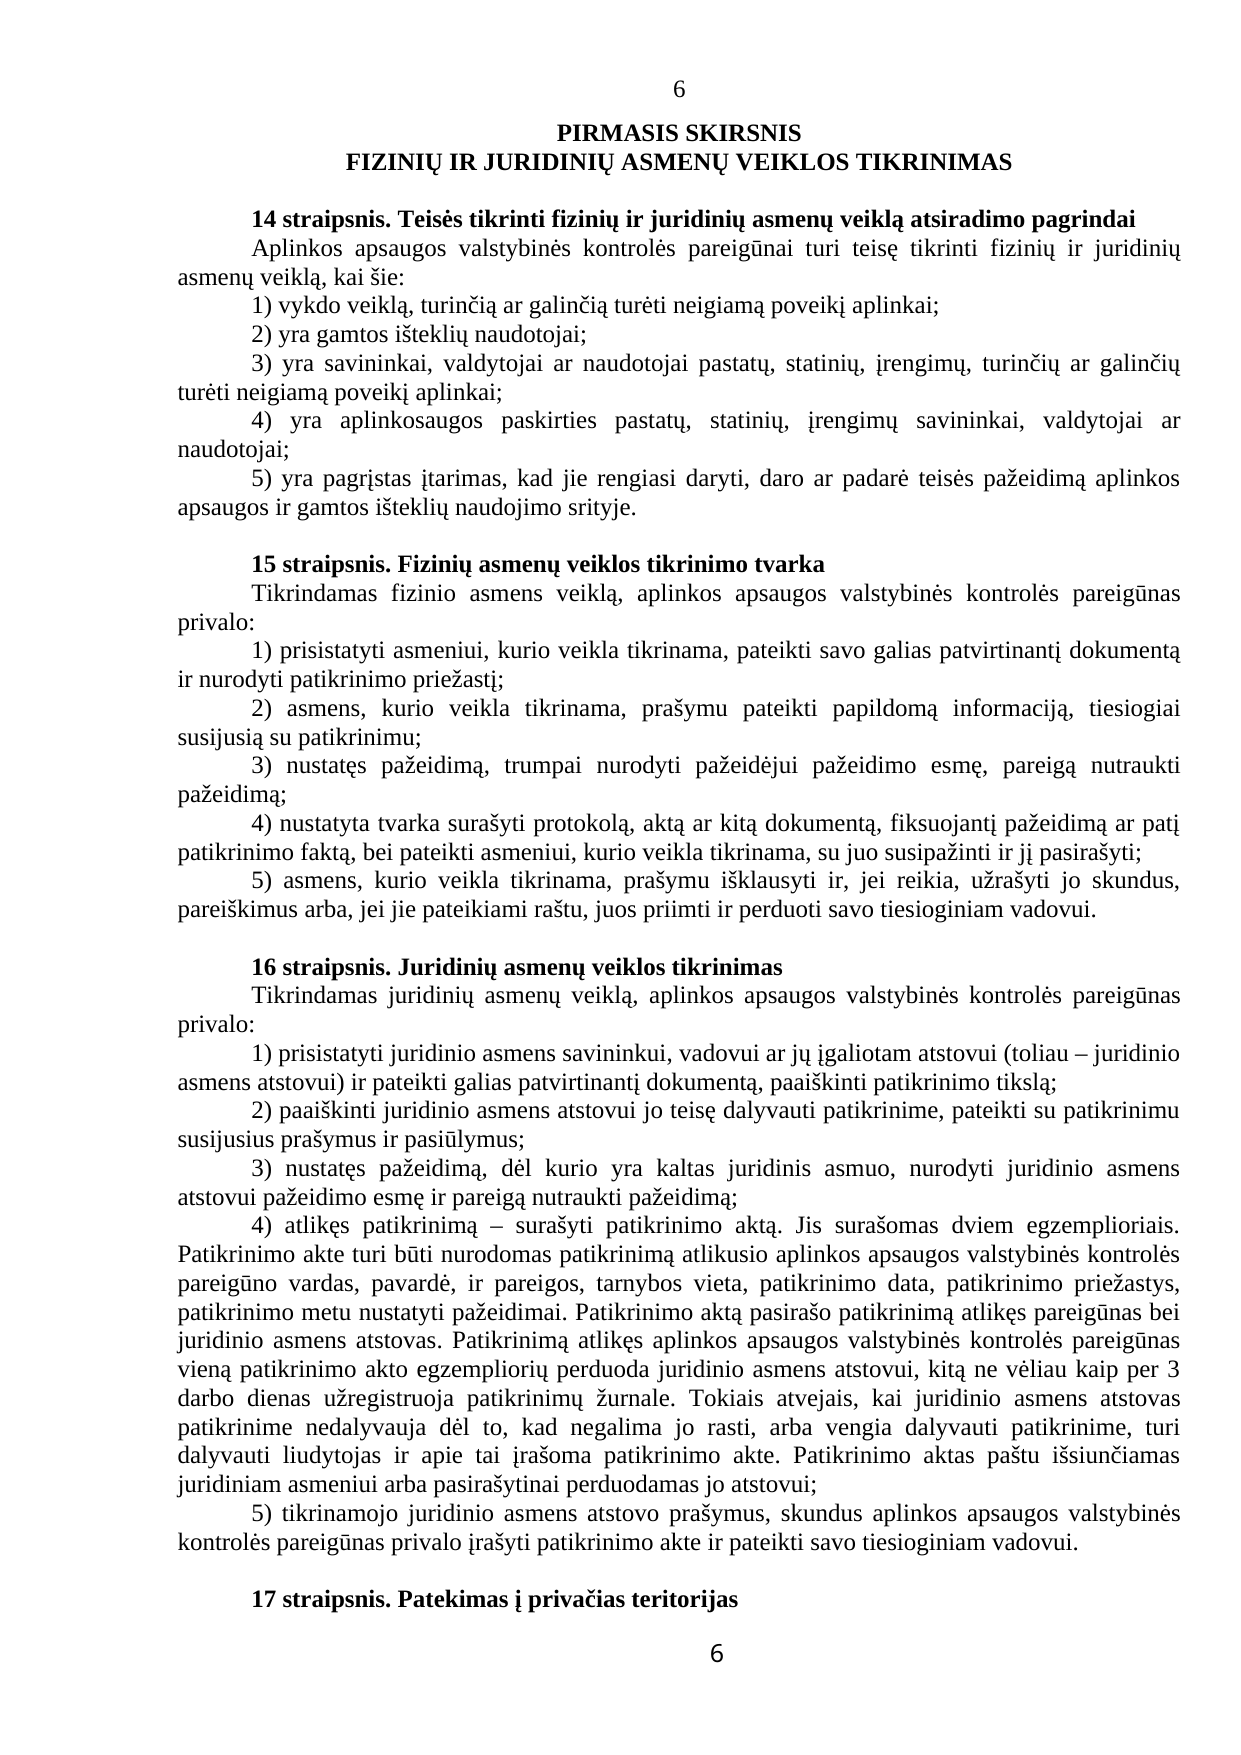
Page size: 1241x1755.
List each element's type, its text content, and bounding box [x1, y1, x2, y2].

text 2) asmens, kurio veikla tikrinama, prašymu pateikti papildomą informaciją, tiesiogiai susijusią su patikrinimu; [177, 693, 1181, 751]
text 3) nustatęs pažeidimą, dėl kurio yra kaltas juridinis asmuo, nurodyti juridinio asmens atstovui pažeidimo esmę ir pareigą nutraukti pažeidimą; [177, 1153, 1181, 1211]
text 2) yra gamtos išteklių naudotojai; [177, 319, 1181, 348]
text 3) nustatęs pažeidimą, trumpai nurodyti pažeidėjui pažeidimo esmę, pareigą nutraukti pažeidimą; [177, 751, 1181, 808]
text 16 straipsnis. Juridinių asmenų veiklos tikrinimas [177, 952, 1181, 981]
text 17 straipsnis. Patekimas į privačias teritorijas [177, 1584, 1181, 1613]
text 4) nustatyta tvarka surašyti protokolą, aktą ar kitą dokumentą, fiksuojantį pažeidimą ar patį patikrinimo faktą, bei pateikti asmeniui, kurio veikla tikrinama, su juo susipažinti ir jį pasirašyti; [177, 808, 1181, 866]
text 1) prisistatyti juridinio asmens savininkui, vadovui ar jų įgaliotam atstovui (toliau – juridinio asmens atstovui) ir pateikti galias patvirtinantį dokumentą, paaiškinti patikrinimo tikslą; [177, 1038, 1181, 1096]
text Tikrindamas fizinio asmens veiklą, aplinkos apsaugos valstybinės kontrolės pareigūnas privalo: [177, 578, 1181, 636]
text PIRMASIS SKIRSNIS [177, 118, 1181, 147]
text 1) prisistatyti asmeniui, kurio veikla tikrinama, pateikti savo galias patvirtinantį dokumentą ir nurodyti patikrinimo priežastį; [177, 636, 1181, 693]
text 5) asmens, kurio veikla tikrinama, prašymu išklausyti ir, jei reikia, užrašyti jo skundus, pareiškimus arba, jei jie pateikiami raštu, juos priimti ir perduoti savo tiesioginiam vadovui. [177, 866, 1181, 923]
text 15 straipsnis. Fizinių asmenų veiklos tikrinimo tvarka [177, 549, 1181, 578]
text 4) atlikęs patikrinimą – surašyti patikrinimo aktą. Jis surašomas dviem egzemplioriais. Patikrinimo akte turi būti nurodomas patikrinimą atlikusio aplinkos apsaugos valstybinės kontrolės pareigūno vardas, pavardė, ir pareigos, tarnybos vieta, patikrinimo data, patikrinimo priežastys, patikrinimo metu nustatyti pažeidimai. Patikrinimo aktą pasirašo patikrinimą atlikęs pareigūnas bei juridinio asmens atstovas. Patikrinimą atlikęs aplinkos apsaugos valstybinės kontrolės pareigūnas vieną patikrinimo akto egzempliorių perduoda juridinio asmens atstovui, kitą ne vėliau kaip per 3 darbo dienas užregistruoja patikrinimų žurnale. Tokiais atvejais, kai juridinio asmens atstovas patikrinime nedalyvauja dėl to, kad negalima jo rasti, arba vengia dalyvauti patikrinime, turi dalyvauti liudytojas ir apie tai įrašoma patikrinimo akte. Patikrinimo aktas paštu išsiunčiamas juridiniam asmeniui arba pasirašytinai perduodamas jo atstovui; [177, 1211, 1181, 1498]
text 5) tikrinamojo juridinio asmens atstovo prašymus, skundus aplinkos apsaugos valstybinės kontrolės pareigūnas privalo įrašyti patikrinimo akte ir pateikti savo tiesioginiam vadovui. [177, 1498, 1181, 1556]
text 5) yra pagrįstas įtarimas, kad jie rengiasi daryti, daro ar padarė teisės pažeidimą aplinkos apsaugos ir gamtos išteklių naudojimo srityje. [177, 463, 1181, 521]
text FIZINIŲ IR JURIDINIŲ ASMENŲ VEIKLOS TIKRINIMAS [177, 147, 1181, 176]
text 3) yra savininkai, valdytojai ar naudotojai pastatų, statinių, įrengimų, turinčių ar galinčių turėti neigiamą poveikį aplinkai; [177, 348, 1181, 406]
text 4) yra aplinkosaugos paskirties pastatų, statinių, įrengimų savininkai, valdytojai ar naudotojai; [177, 406, 1181, 463]
text 14 straipsnis. Teisės tikrinti fizinių ir juridinių asmenų veiklą atsiradimo pagrindai [177, 204, 1181, 233]
text Tikrindamas juridinių asmenų veiklą, aplinkos apsaugos valstybinės kontrolės pareigūnas privalo: [177, 981, 1181, 1038]
text Aplinkos apsaugos valstybinės kontrolės pareigūnai turi teisę tikrinti fizinių ir juridinių asmenų veiklą, kai šie: [177, 233, 1181, 291]
text 2) paaiškinti juridinio asmens atstovui jo teisę dalyvauti patikrinime, pateikti su patikrinimu susijusius prašymus ir pasiūlymus; [177, 1096, 1181, 1153]
text 1) vykdo veiklą, turinčią ar galinčią turėti neigiamą poveikį aplinkai; [177, 291, 1181, 319]
